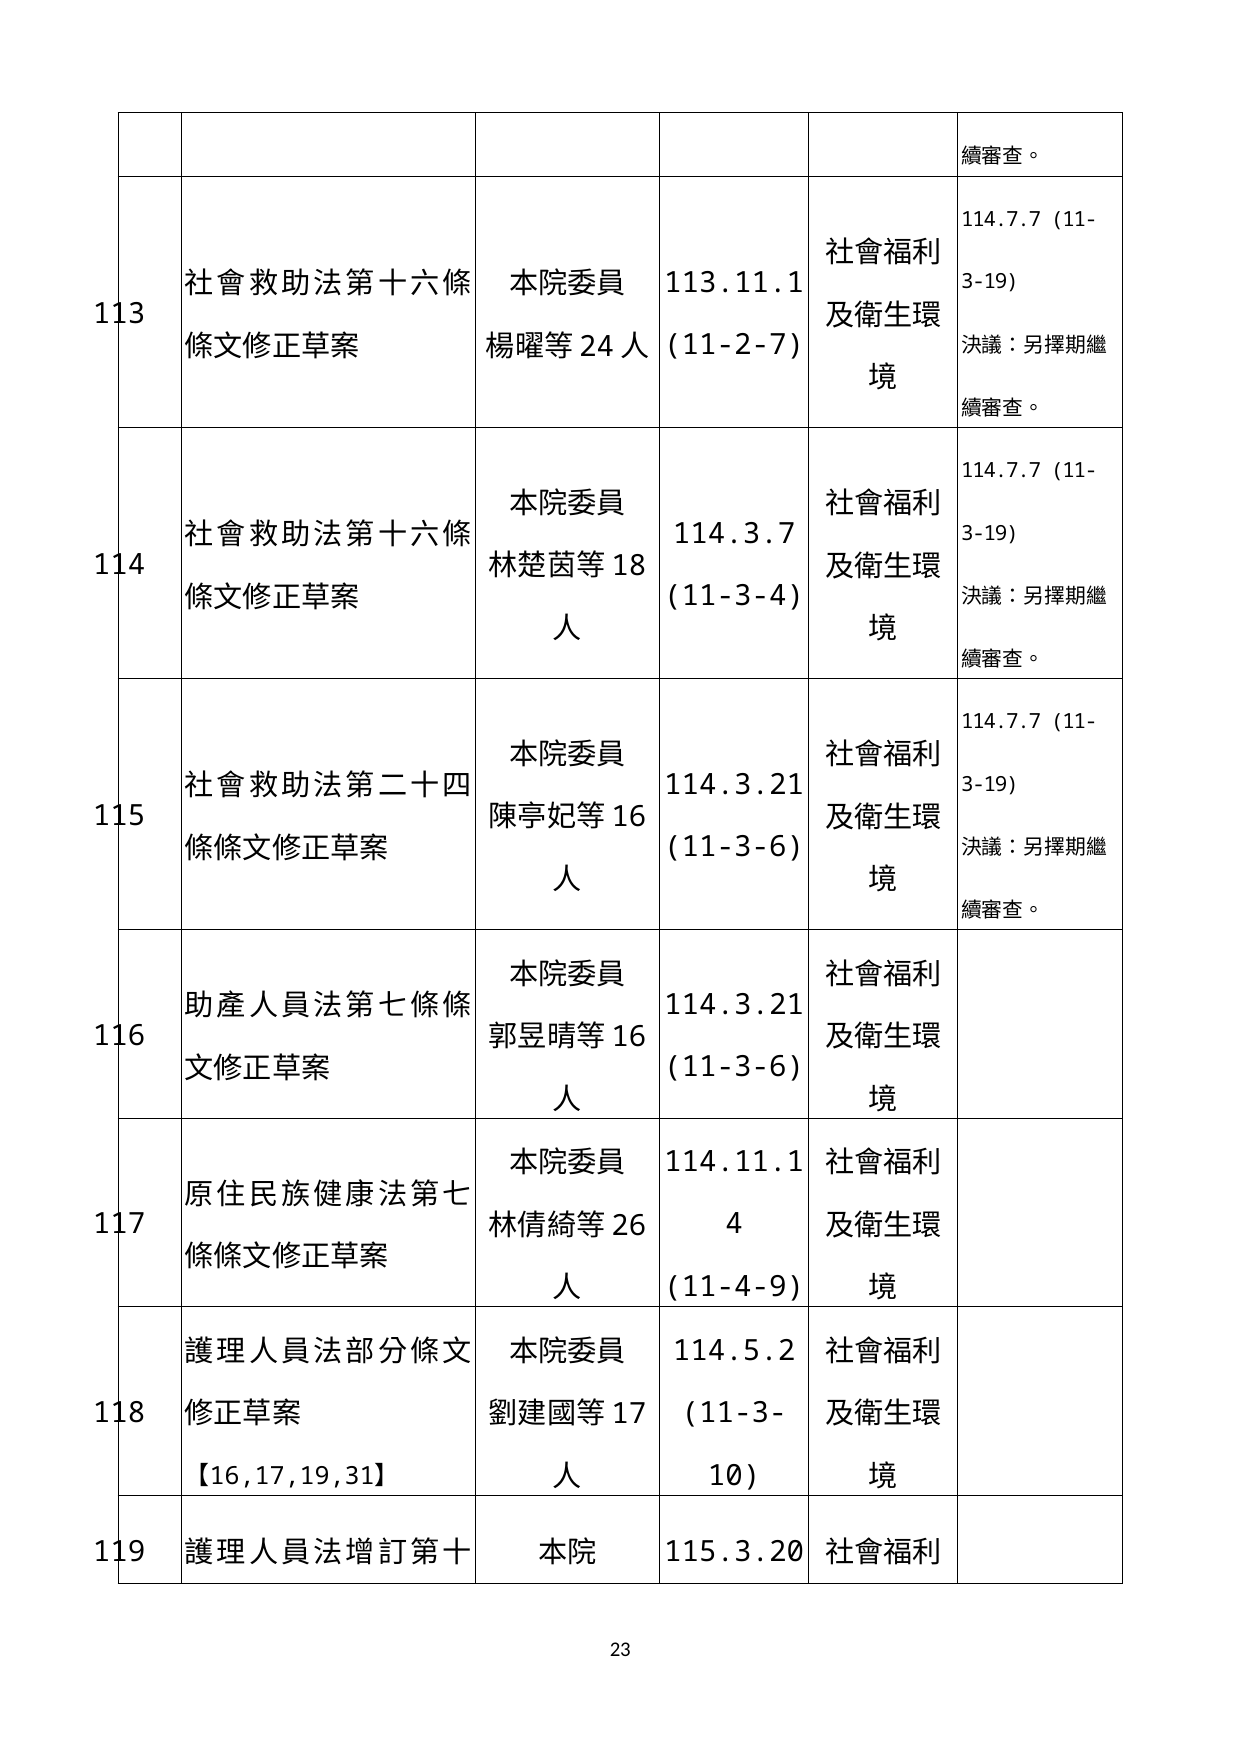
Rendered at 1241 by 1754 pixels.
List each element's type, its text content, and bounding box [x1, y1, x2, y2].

table_cell 社會福利及衛生環境 [809, 930, 957, 1117]
table_cell [958, 1119, 1122, 1306]
table_cell 社會福利及衛生環境 [809, 1307, 957, 1494]
table_cell 社會福利及衛生環境 [809, 679, 957, 929]
table_cell 114.7.7 (11-3-19) 決議：另擇期繼續審查。 [958, 428, 1122, 678]
table_cell 本院委員 林楚茵等18人 [476, 428, 659, 678]
table_cell [958, 930, 1122, 1117]
table_cell [476, 113, 659, 176]
table_cell 社會救助法第二十四條條文修正草案 [182, 679, 475, 929]
table_cell [119, 113, 181, 176]
table_cell 社會福利及衛生環境 [809, 177, 957, 427]
table_cell 助產人員法第七條條文修正草案 [182, 930, 475, 1117]
table_cell 本院委員 劉建國等17人 [476, 1307, 659, 1494]
table_cell [958, 1307, 1122, 1494]
table_cell 社會救助法第十六條條文修正草案 [182, 177, 475, 427]
table_cell 護理人員法部分條文修正草案 【16,17,19,31】 [182, 1307, 475, 1494]
table_cell [119, 428, 181, 678]
table_cell 本院委員 郭昱晴等16人 [476, 930, 659, 1117]
table_cell 社會福利及衛生環境 [809, 1119, 957, 1306]
table_cell 114.5.2 (11-3-10) [660, 1307, 808, 1494]
table_cell [182, 113, 475, 176]
table_cell 114.7.7 (11-3-19) 決議：另擇期繼續審查。 [958, 177, 1122, 427]
table_cell [119, 679, 181, 929]
table_cell 114.11.14 (11-4-9) [660, 1119, 808, 1306]
table_cell [119, 177, 181, 427]
table_cell 114.3.7 (11-3-4) [660, 428, 808, 678]
table_cell [119, 1496, 181, 1583]
table_cell [119, 1307, 181, 1494]
table_cell 114.7.7 (11-3-19) 決議：另擇期繼續審查。 [958, 679, 1122, 929]
table_cell 本院委員 林倩綺等26人 [476, 1119, 659, 1306]
table_cell 本院 [476, 1496, 659, 1583]
table_cell [958, 1496, 1122, 1583]
table_cell 社會救助法第十六條條文修正草案 [182, 428, 475, 678]
table_cell 社會福利 [809, 1496, 957, 1583]
table_cell [660, 113, 808, 176]
table_cell 原住民族健康法第七條條文修正草案 [182, 1119, 475, 1306]
table_cell 社會福利及衛生環境 [809, 428, 957, 678]
table_cell 114.3.21 (11-3-6) [660, 679, 808, 929]
table_cell 本院委員 楊曜等24人 [476, 177, 659, 427]
table_cell 115.3.20 [660, 1496, 808, 1583]
table_cell 續審查。 [958, 113, 1122, 176]
table_cell 本院委員 陳亭妃等16人 [476, 679, 659, 929]
table_cell 114.3.21 (11-3-6) [660, 930, 808, 1117]
table_cell [809, 113, 957, 176]
table_cell [119, 930, 181, 1117]
table_cell [119, 1119, 181, 1306]
table_cell 護理人員法增訂第十 [182, 1496, 475, 1583]
table_cell 113.11.1 (11-2-7) [660, 177, 808, 427]
